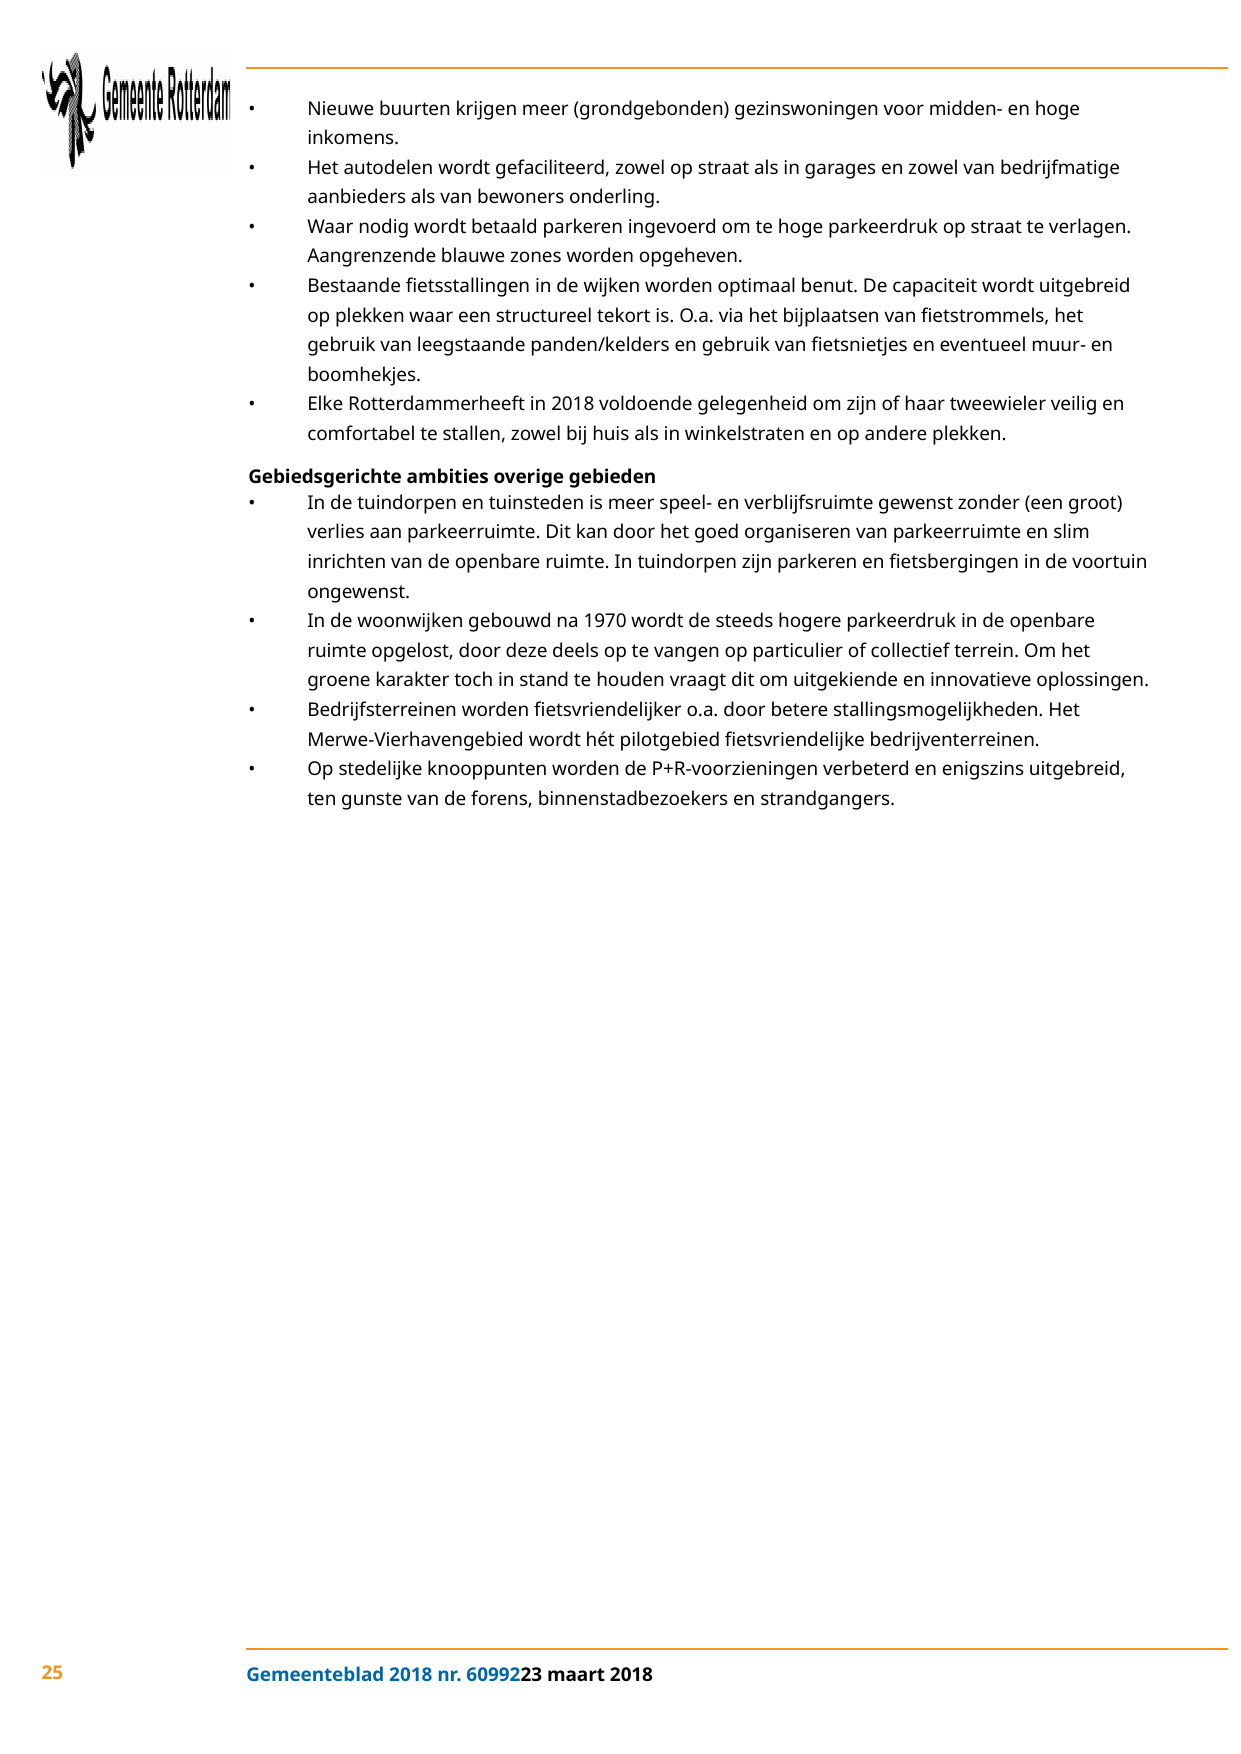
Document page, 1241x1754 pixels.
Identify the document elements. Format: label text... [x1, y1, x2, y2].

list Waar nodig wordt betaald parkeren ingevoerd om te hoge parkeerdruk op straat te verlagen. Aangrenzende blauwe zones worden opgeheven. [248, 213, 1152, 268]
list In de woonwijken gebouwd na 1970 wordt de steeds hogere parkeerdruk in de openbare ruimte opgelost, door deze deels op te vangen op particulier of collectief terrein. Om het groene karakter toch in stand te houden vraagt dit om uitgekiende en innovatieve oplossingen. [248, 607, 1152, 692]
list Elke Rotterdammerheeft in 2018 voldoende gelegenheid om zijn of haar tweewieler veilig en comfortabel te stallen, zowel bij huis als in winkelstraten en op andere plekken. [248, 391, 1152, 446]
list Het autodelen wordt gefaciliteerd, zowel op straat als in garages en zowel van bedrijfmatige aanbieders als van bewoners onderling. [248, 154, 1152, 209]
list Nieuwe buurten krijgen meer (grondgebonden) gezinswoningen voor midden- en hoge inkomens. [248, 95, 1152, 150]
text Gebiedsgerichte ambities overige gebieden [248, 463, 1152, 489]
list Bestaande fietsstallingen in de wijken worden optimaal benut. De capaciteit wordt uitgebreid op plekken waar een structureel tekort is. O.a. via het bijplaatsen van fietstrommels, het gebruik van leegstaande panden/kelders en gebruik van fietsnietjes en eventueel muur- en boomhekjes. [248, 272, 1152, 387]
list Op stedelijke knooppunten worden de P+R-voorzieningen verbeterd en enigszins uitgebreid, ten gunste van de forens, binnenstadbezoekers en strandgangers. [248, 755, 1152, 811]
list In de tuindorpen en tuinsteden is meer speel- en verblijfsruimte gewenst zonder (een groot) verlies aan parkeerruimte. Dit kan door het goed organiseren van parkeerruimte en slim inrichten van de openbare ruimte. In tuindorpen zijn parkeren en fietsbergingen in de voortuin ongewenst. [248, 489, 1152, 603]
picture [41, 47, 231, 172]
list Bedrijfsterreinen worden fietsvriendelijker o.a. door betere stallingsmogelijkheden. Het Merwe-Vierhavengebied wordt hét pilotgebied fietsvriendelijke bedrijventerreinen. [248, 696, 1152, 751]
